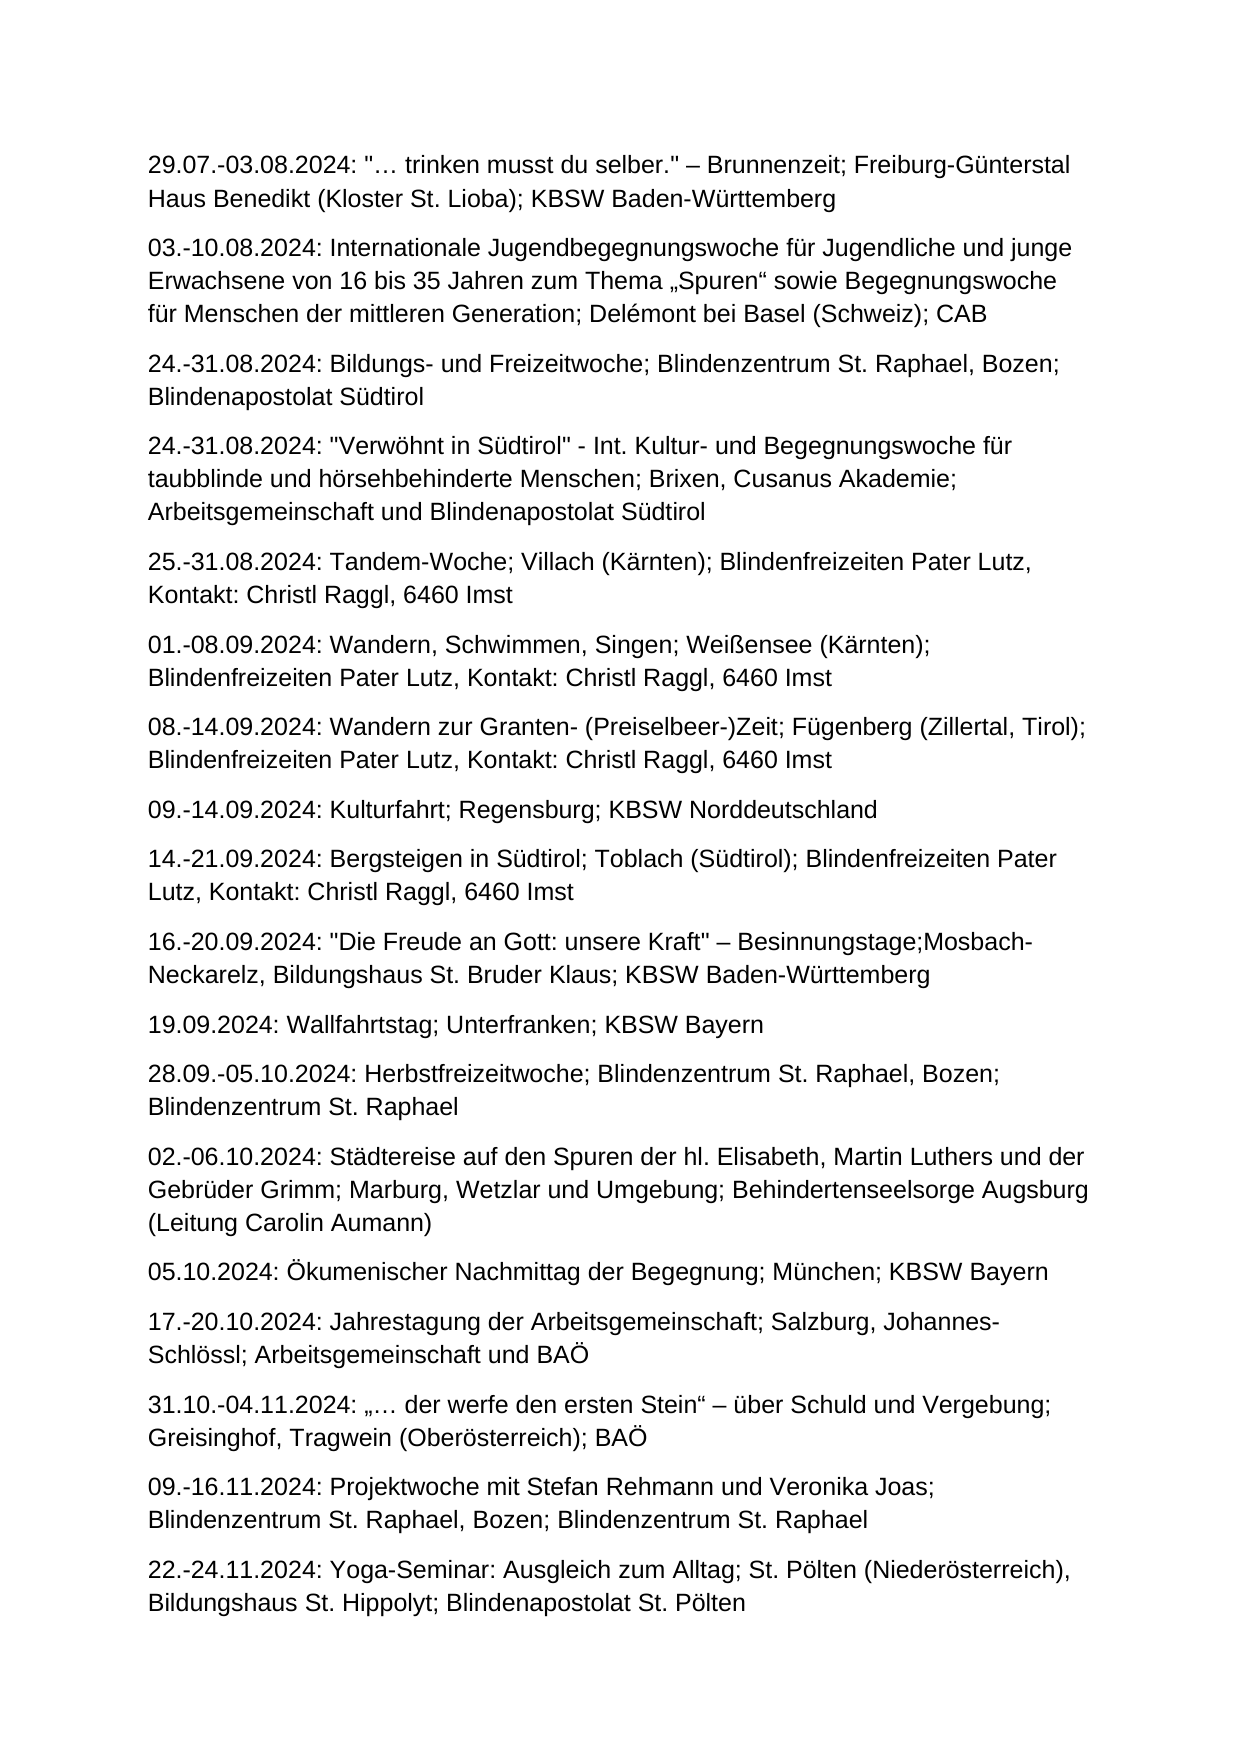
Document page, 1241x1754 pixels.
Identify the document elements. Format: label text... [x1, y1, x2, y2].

text 02.-06.10.2024: Städtereise auf den Spuren der hl. Elisabeth, Martin Luthers und der Gebrüder Grimm; Marburg, Wetzlar und Umgebung; Behindertenseelsorge Augsburg (Leitung Carolin Aumann) [148, 1139, 1093, 1238]
text 09.-16.11.2024: Projektwoche mit Stefan Rehmann und Veronika Joas; Blindenzentrum St. Raphael, Bozen; Blindenzentrum St. Raphael [148, 1469, 1093, 1535]
text 22.-24.11.2024: Yoga-Seminar: Ausgleich zum Alltag; St. Pölten (Niederösterreich), Bildungshaus St. Hippolyt; Blindenapostolat St. Pölten [148, 1552, 1093, 1618]
text 16.-20.09.2024: "Die Freude an Gott: unsere Kraft" – Besinnungstage;Mosbach-Neckarelz, Bildungshaus St. Bruder Klaus; KBSW Baden-Württemberg [148, 924, 1093, 990]
text 08.-14.09.2024: Wandern zur Granten- (Preiselbeer-)Zeit; Fügenberg (Zillertal, Tirol); Blindenfreizeiten Pater Lutz, Kontakt: Christl Raggl, 6460 Imst [148, 709, 1093, 775]
text 03.-10.08.2024: Internationale Jugendbegegnungswoche für Jugendliche und junge Erwachsene von 16 bis 35 Jahren zum Thema „Spuren“ sowie Begegnungswoche für Menschen der mittleren Generation; Delémont bei Basel (Schweiz); CAB [148, 230, 1093, 329]
text 14.-21.09.2024: Bergsteigen in Südtirol; Toblach (Südtirol); Blindenfreizeiten Pater Lutz, Kontakt: Christl Raggl, 6460 Imst [148, 841, 1093, 907]
text 31.10.-04.11.2024: „… der werfe den ersten Stein“ – über Schuld und Vergebung; Greisinghof, Tragwein (Oberösterreich); BAÖ [148, 1387, 1093, 1453]
text 29.07.-03.08.2024: "… trinken musst du selber." – Brunnenzeit; Freiburg-Günterstal Haus Benedikt (Kloster St. Lioba); KBSW Baden-Württemberg [148, 148, 1093, 214]
text 28.09.-05.10.2024: Herbstfreizeitwoche; Blindenzentrum St. Raphael, Bozen; Blindenzentrum St. Raphael [148, 1056, 1093, 1122]
text 01.-08.09.2024: Wandern, Schwimmen, Singen; Weißensee (Kärnten); Blindenfreizeiten Pater Lutz, Kontakt: Christl Raggl, 6460 Imst [148, 627, 1093, 693]
text 24.-31.08.2024: Bildungs- und Freizeitwoche; Blindenzentrum St. Raphael, Bozen; Blindenapostolat Südtirol [148, 346, 1093, 412]
text 25.-31.08.2024: Tandem-Woche; Villach (Kärnten); Blindenfreizeiten Pater Lutz, Kontakt: Christl Raggl, 6460 Imst [148, 544, 1093, 610]
text 19.09.2024: Wallfahrtstag; Unterfranken; KBSW Bayern [148, 1007, 1093, 1040]
text 17.-20.10.2024: Jahrestagung der Arbeitsgemeinschaft; Salzburg, Johannes-Schlössl; Arbeitsgemeinschaft und BAÖ [148, 1304, 1093, 1370]
text 05.10.2024: Ökumenischer Nachmittag der Begegnung; München; KBSW Bayern [148, 1254, 1093, 1287]
text 24.-31.08.2024: "Verwöhnt in Südtirol" - Int. Kultur- und Begegnungswoche für taubblinde und hörsehbehinderte Menschen; Brixen, Cusanus Akademie; Arbeitsgemeinschaft und Blindenapostolat Südtirol [148, 428, 1093, 527]
text 09.-14.09.2024: Kulturfahrt; Regensburg; KBSW Norddeutschland [148, 792, 1093, 825]
